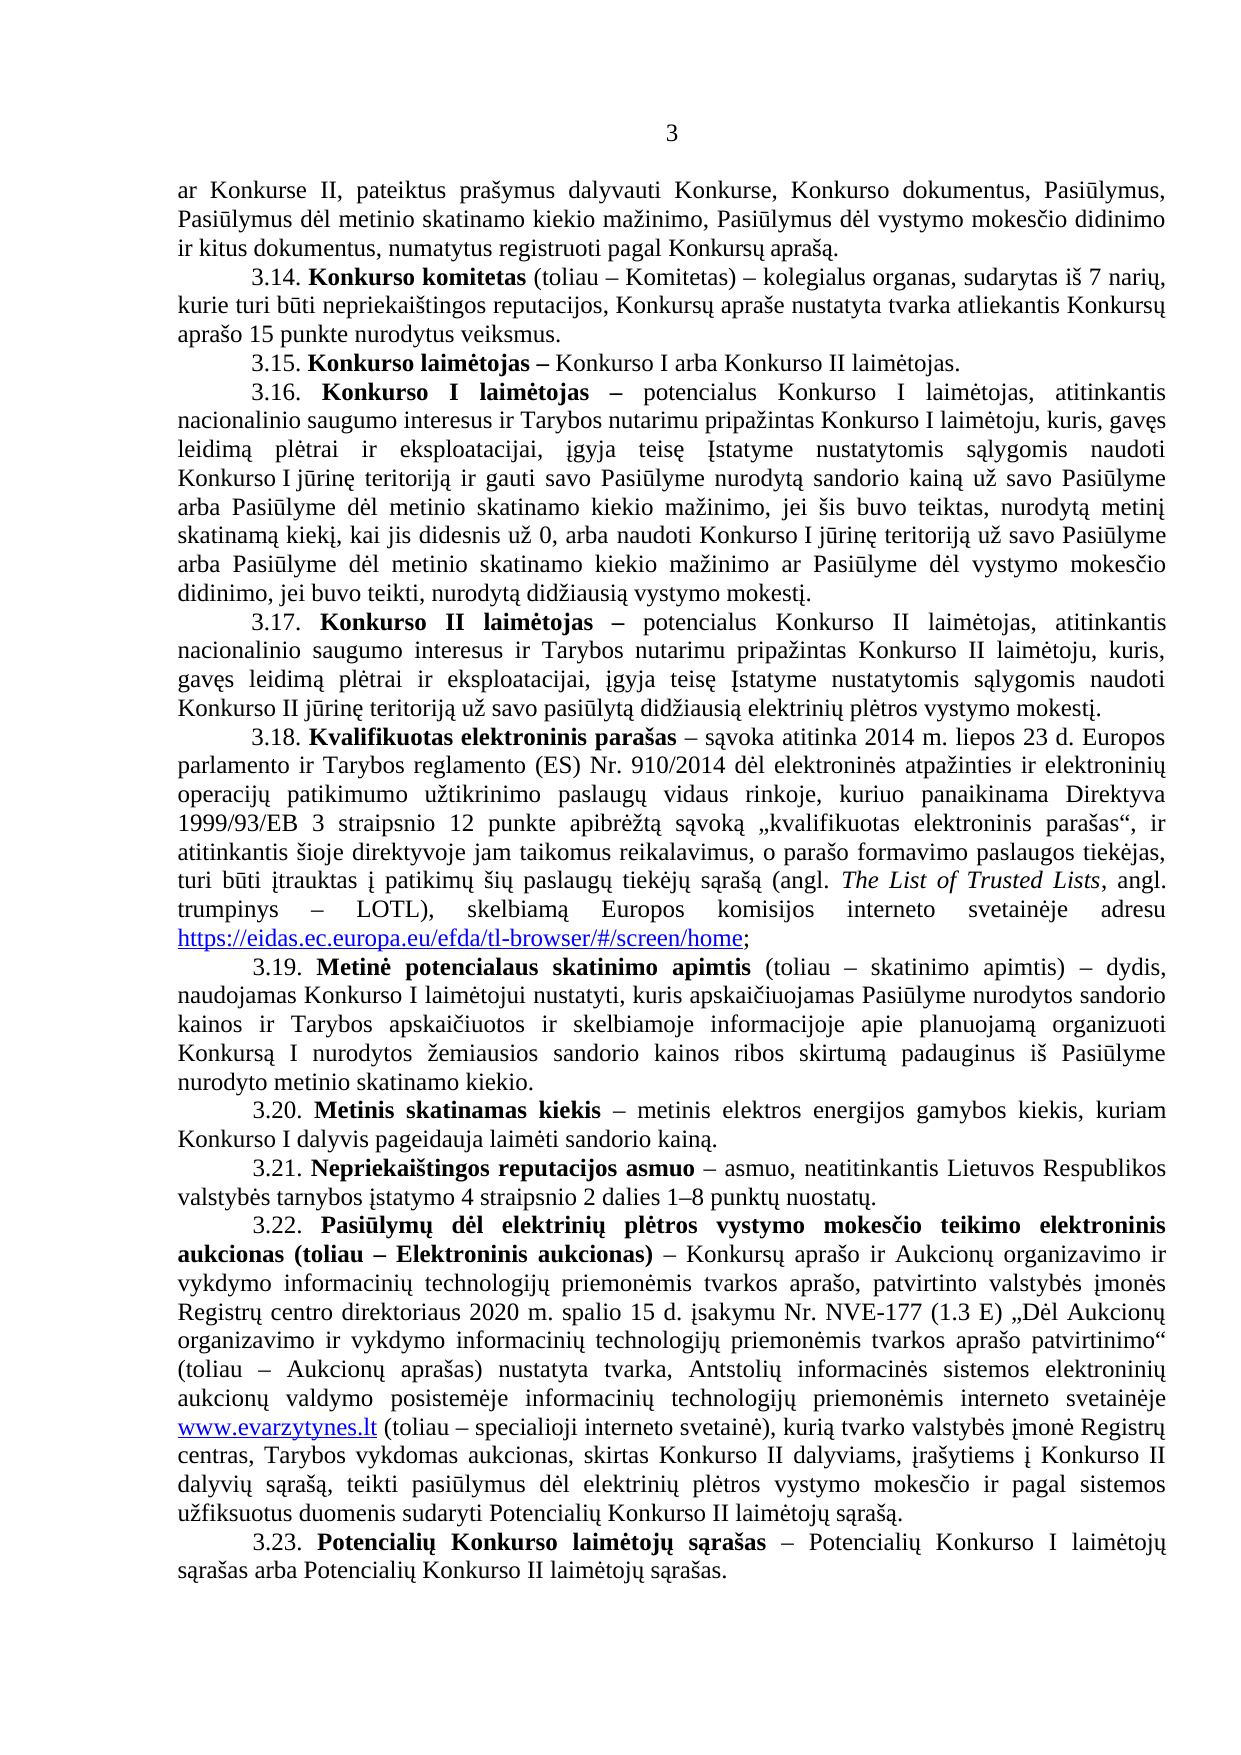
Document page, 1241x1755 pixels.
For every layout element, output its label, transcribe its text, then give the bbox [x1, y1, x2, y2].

text 3.16. Konkurso I laimėtojas – potencialus Konkurso I laimėtojas, atitinkantis nacionalinio saugumo interesus ir Tarybos nutarimu pripažintas Konkurso I laimėtoju, kuris, gavęs leidimą plėtrai ir eksploatacijai, įgyja teisę Įstatyme nustatytomis sąlygomis naudoti Konkurso I jūrinę teritoriją ir gauti savo Pasiūlyme nurodytą sandorio kainą už savo Pasiūlyme arba Pasiūlyme dėl metinio skatinamo kiekio mažinimo, jei šis buvo teiktas, nurodytą metinį skatinamą kiekį, kai jis didesnis už 0, arba naudoti Konkurso I jūrinę teritoriją už savo Pasiūlyme arba Pasiūlyme dėl metinio skatinamo kiekio mažinimo ar Pasiūlyme dėl vystymo mokesčio didinimo, jei buvo teikti, nurodytą didžiausią vystymo mokestį. [177, 377, 1167, 607]
text 3.20. Metinis skatinamas kiekis – metinis elektros energijos gamybos kiekis, kuriam Konkurso I dalyvis pageidauja laimėti sandorio kainą. [177, 1096, 1167, 1153]
text 3.19. Metinė potencialaus skatinimo apimtis (toliau – skatinimo apimtis) – dydis, naudojamas Konkurso I laimėtojui nustatyti, kuris apskaičiuojamas Pasiūlyme nurodytos sandorio kainos ir Tarybos apskaičiuotos ir skelbiamoje informacijoje apie planuojamą organizuoti Konkursą I nurodytos žemiausios sandorio kainos ribos skirtumą padauginus iš Pasiūlyme nurodyto metinio skatinamo kiekio. [177, 952, 1167, 1096]
text 3.14. Konkurso komitetas (toliau – Komitetas) – kolegialus organas, sudarytas iš 7 narių, kurie turi būti nepriekaištingos reputacijos, Konkursų apraše nustatyta tvarka atliekantis Konkursų aprašo 15 punkte nurodytus veiksmus. [177, 262, 1167, 348]
text 3.15. Konkurso laimėtojas – Konkurso I arba Konkurso II laimėtojas. [177, 348, 1167, 377]
text 3.18. Kvalifikuotas elektroninis parašas – sąvoka atitinka 2014 m. liepos 23 d. Europos parlamento ir Tarybos reglamento (ES) Nr. 910/2014 dėl elektroninės atpažinties ir elektroninių operacijų patikimumo užtikrinimo paslaugų vidaus rinkoje, kuriuo panaikinama Direktyva 1999/93/EB 3 straipsnio 12 punkte apibrėžtą sąvoką „kvalifikuotas elektroninis parašas“, ir atitinkantis šioje direktyvoje jam taikomus reikalavimus, o parašo formavimo paslaugos tiekėjas, turi būti įtrauktas į patikimų šių paslaugų tiekėjų sąrašą (angl. The List of Trusted Lists, angl. trumpinys – LOTL), skelbiamą Europos komisijos interneto svetainėje adresu https://eidas.ec.europa.eu/efda/tl-browser/#/screen/home; [177, 722, 1167, 952]
text 3.17. Konkurso II laimėtojas – potencialus Konkurso II laimėtojas, atitinkantis nacionalinio saugumo interesus ir Tarybos nutarimu pripažintas Konkurso II laimėtoju, kuris, gavęs leidimą plėtrai ir eksploatacijai, įgyja teisę Įstatyme nustatytomis sąlygomis naudoti Konkurso II jūrinę teritoriją už savo pasiūlytą didžiausią elektrinių plėtros vystymo mokestį. [177, 607, 1167, 722]
text 3.22. Pasiūlymų dėl elektrinių plėtros vystymo mokesčio teikimo elektroninis aukcionas (toliau – Elektroninis aukcionas) – Konkursų aprašo ir Aukcionų organizavimo ir vykdymo informacinių technologijų priemonėmis tvarkos aprašo, patvirtinto valstybės įmonės Registrų centro direktoriaus 2020 m. spalio 15 d. įsakymu Nr. NVE-177 (1.3 E) „Dėl Aukcionų organizavimo ir vykdymo informacinių technologijų priemonėmis tvarkos aprašo patvirtinimo“ (toliau – Aukcionų aprašas) nustatyta tvarka, Antstolių informacinės sistemos elektroninių aukcionų valdymo posistemėje informacinių technologijų priemonėmis interneto svetainėje www.evarzytynes.lt (toliau – specialioji interneto svetainė), kurią tvarko valstybės įmonė Registrų centras, Tarybos vykdomas aukcionas, skirtas Konkurso II dalyviams, įrašytiems į Konkurso II dalyvių sąrašą, teikti pasiūlymus dėl elektrinių plėtros vystymo mokesčio ir pagal sistemos užfiksuotus duomenis sudaryti Potencialių Konkurso II laimėtojų sąrašą. [177, 1211, 1167, 1527]
text 3.21. Nepriekaištingos reputacijos asmuo – asmuo, neatitinkantis Lietuvos Respublikos valstybės tarnybos įstatymo 4 straipsnio 2 dalies 1–8 punktų nuostatų. [177, 1153, 1167, 1211]
text ar Konkurse II, pateiktus prašymus dalyvauti Konkurse, Konkurso dokumentus, Pasiūlymus, Pasiūlymus dėl metinio skatinamo kiekio mažinimo, Pasiūlymus dėl vystymo mokesčio didinimo ir kitus dokumentus, numatytus registruoti pagal Konkursų aprašą. [177, 176, 1167, 262]
text 3.23. Potencialių Konkurso laimėtojų sąrašas – Potencialių Konkurso I laimėtojų sąrašas arba Potencialių Konkurso II laimėtojų sąrašas. [177, 1527, 1167, 1584]
